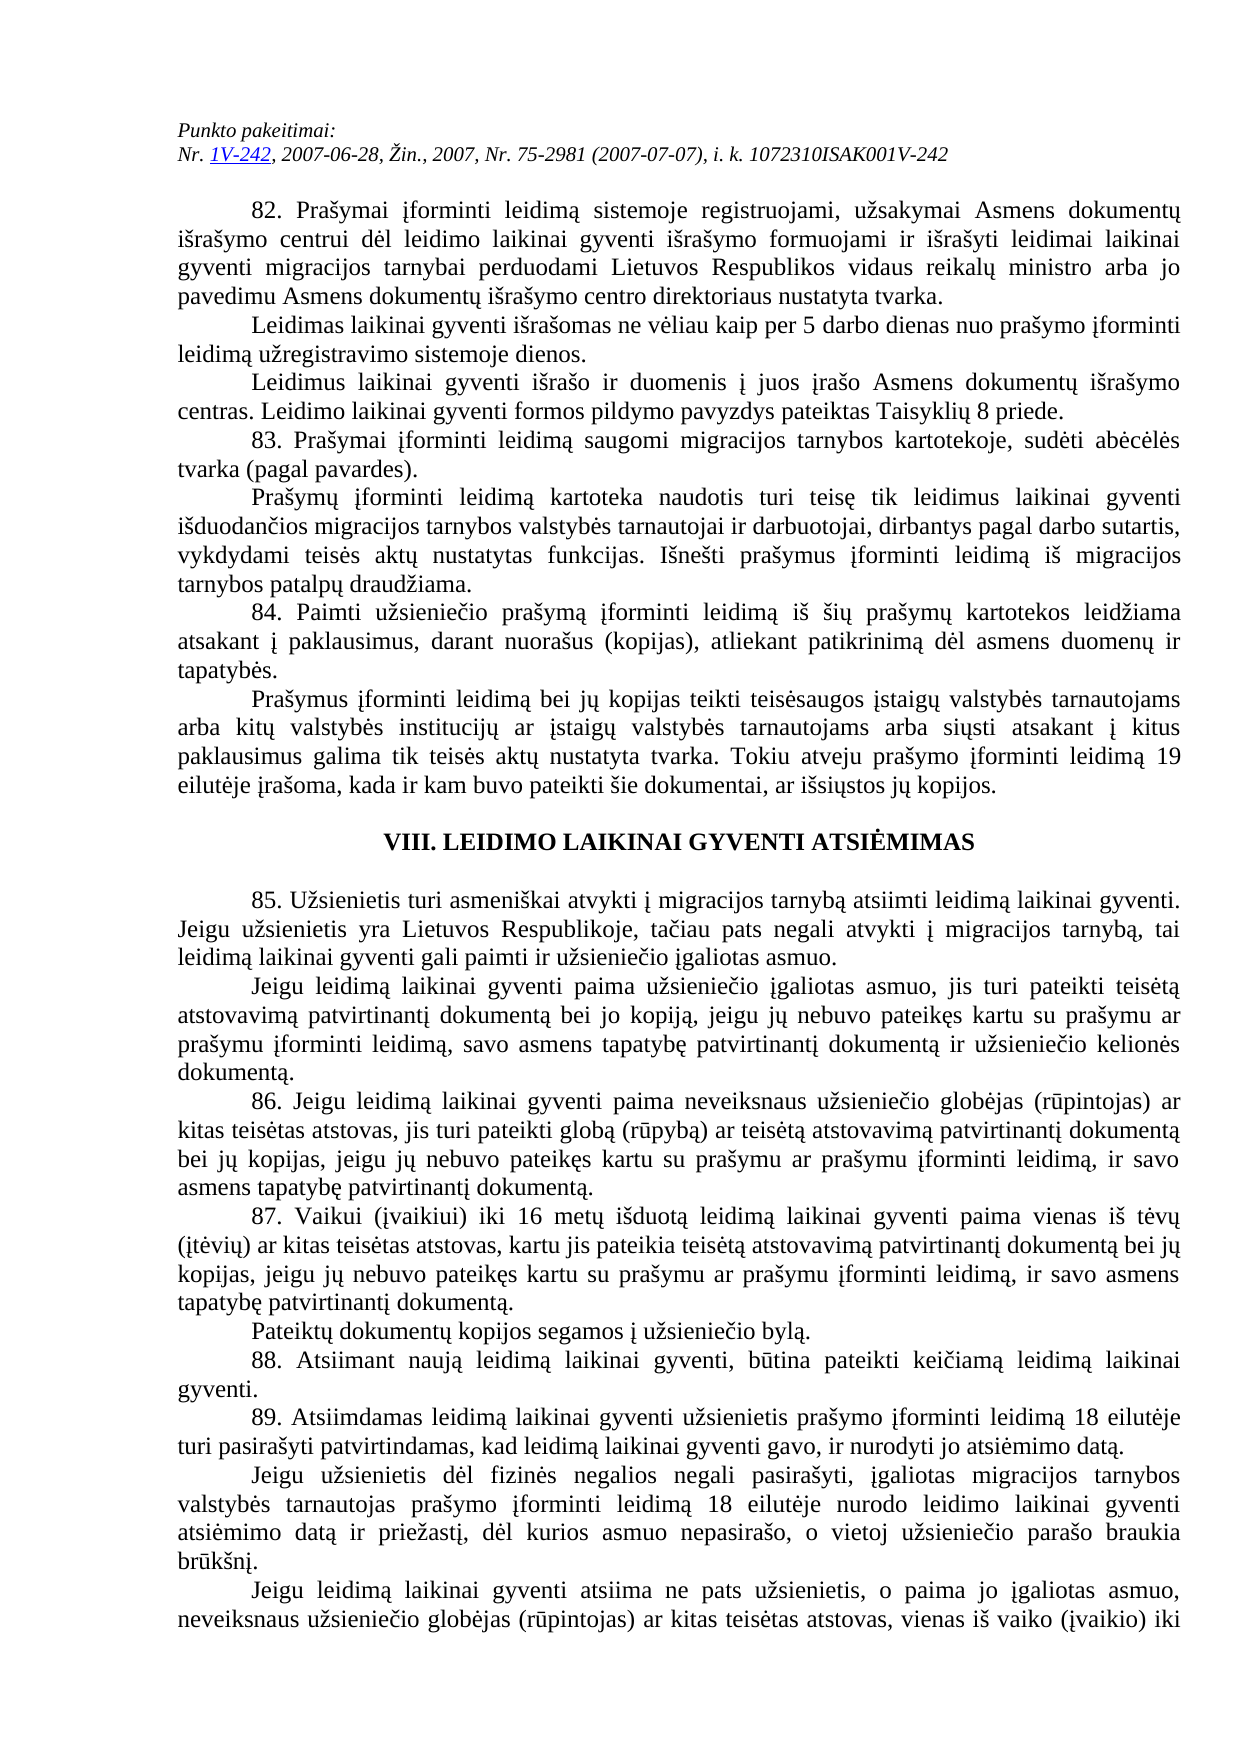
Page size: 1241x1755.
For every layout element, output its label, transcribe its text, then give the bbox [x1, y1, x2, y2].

text 86. Jeigu leidimą laikinai gyventi paima neveiksnaus užsieniečio globėjas (rūpintojas) ar kitas teisėtas atstovas, jis turi pateikti globą (rūpybą) ar teisėtą atstovavimą patvirtinantį dokumentą bei jų kopijas, jeigu jų nebuvo pateikęs kartu su prašymu ar prašymu įforminti leidimą, ir savo asmens tapatybę patvirtinantį dokumentą. [177, 1086, 1181, 1201]
text 87. Vaikui (įvaikiui) iki 16 metų išduotą leidimą laikinai gyventi paima vienas iš tėvų (įtėvių) ar kitas teisėtas atstovas, kartu jis pateikia teisėtą atstovavimą patvirtinantį dokumentą bei jų kopijas, jeigu jų nebuvo pateikęs kartu su prašymu ar prašymu įforminti leidimą, ir savo asmens tapatybę patvirtinantį dokumentą. [177, 1201, 1181, 1316]
text Punkto pakeitimai: [177, 118, 1181, 142]
text 85. Užsienietis turi asmeniškai atvykti į migracijos tarnybą atsiimti leidimą laikinai gyventi. Jeigu užsienietis yra Lietuvos Respublikoje, tačiau pats negali atvykti į migracijos tarnybą, tai leidimą laikinai gyventi gali paimti ir užsieniečio įgaliotas asmuo. [177, 885, 1181, 971]
text Prašymų įforminti leidimą kartoteka naudotis turi teisę tik leidimus laikinai gyventi išduodančios migracijos tarnybos valstybės tarnautojai ir darbuotojai, dirbantys pagal darbo sutartis, vykdydami teisės aktų nustatytas funkcijas. Išnešti prašymus įforminti leidimą iš migracijos tarnybos patalpų draudžiama. [177, 482, 1181, 597]
text 83. Prašymai įforminti leidimą saugomi migracijos tarnybos kartotekoje, sudėti abėcėlės tvarka (pagal pavardes). [177, 425, 1181, 482]
text Pateiktų dokumentų kopijos segamos į užsieniečio bylą. [177, 1316, 1181, 1345]
text VIII. LEIDIMO LAIKINAI GYVENTI ATSIĖMIMAS [177, 827, 1181, 856]
text Leidimus laikinai gyventi išrašo ir duomenis į juos įrašo Asmens dokumentų išrašymo centras. Leidimo laikinai gyventi formos pildymo pavyzdys pateiktas Taisyklių 8 priede. [177, 367, 1181, 425]
text Prašymus įforminti leidimą bei jų kopijas teikti teisėsaugos įstaigų valstybės tarnautojams arba kitų valstybės institucijų ar įstaigų valstybės tarnautojams arba siųsti atsakant į kitus paklausimus galima tik teisės aktų nustatyta tvarka. Tokiu atveju prašymo įforminti leidimą 19 eilutėje įrašoma, kada ir kam buvo pateikti šie dokumentai, ar išsiųstos jų kopijos. [177, 684, 1181, 799]
text Jeigu užsienietis dėl fizinės negalios negali pasirašyti, įgaliotas migracijos tarnybos valstybės tarnautojas prašymo įforminti leidimą 18 eilutėje nurodo leidimo laikinai gyventi atsiėmimo datą ir priežastį, dėl kurios asmuo nepasirašo, o vietoj užsieniečio parašo braukia brūkšnį. [177, 1460, 1181, 1575]
text Leidimas laikinai gyventi išrašomas ne vėliau kaip per 5 darbo dienas nuo prašymo įforminti leidimą užregistravimo sistemoje dienos. [177, 310, 1181, 367]
text Jeigu leidimą laikinai gyventi atsiima ne pats užsienietis, o paima jo įgaliotas asmuo, neveiksnaus užsieniečio globėjas (rūpintojas) ar kitas teisėtas atstovas, vienas iš vaiko (įvaikio) iki [177, 1575, 1181, 1632]
text 89. Atsiimdamas leidimą laikinai gyventi užsienietis prašymo įforminti leidimą 18 eilutėje turi pasirašyti patvirtindamas, kad leidimą laikinai gyventi gavo, ir nurodyti jo atsiėmimo datą. [177, 1402, 1181, 1460]
text Jeigu leidimą laikinai gyventi paima užsieniečio įgaliotas asmuo, jis turi pateikti teisėtą atstovavimą patvirtinantį dokumentą bei jo kopiją, jeigu jų nebuvo pateikęs kartu su prašymu ar prašymu įforminti leidimą, savo asmens tapatybę patvirtinantį dokumentą ir užsieniečio kelionės dokumentą. [177, 971, 1181, 1086]
text 82. Prašymai įforminti leidimą sistemoje registruojami, užsakymai Asmens dokumentų išrašymo centrui dėl leidimo laikinai gyventi išrašymo formuojami ir išrašyti leidimai laikinai gyventi migracijos tarnybai perduodami Lietuvos Respublikos vidaus reikalų ministro arba jo pavedimu Asmens dokumentų išrašymo centro direktoriaus nustatyta tvarka. [177, 195, 1181, 310]
text 84. Paimti užsieniečio prašymą įforminti leidimą iš šių prašymų kartotekos leidžiama atsakant į paklausimus, darant nuorašus (kopijas), atliekant patikrinimą dėl asmens duomenų ir tapatybės. [177, 597, 1181, 684]
text Nr. 1V-242, 2007-06-28, Žin., 2007, Nr. 75-2981 (2007-07-07), i. k. 1072310ISAK001V-242 [177, 142, 1181, 166]
text 88. Atsiimant naują leidimą laikinai gyventi, būtina pateikti keičiamą leidimą laikinai gyventi. [177, 1345, 1181, 1402]
